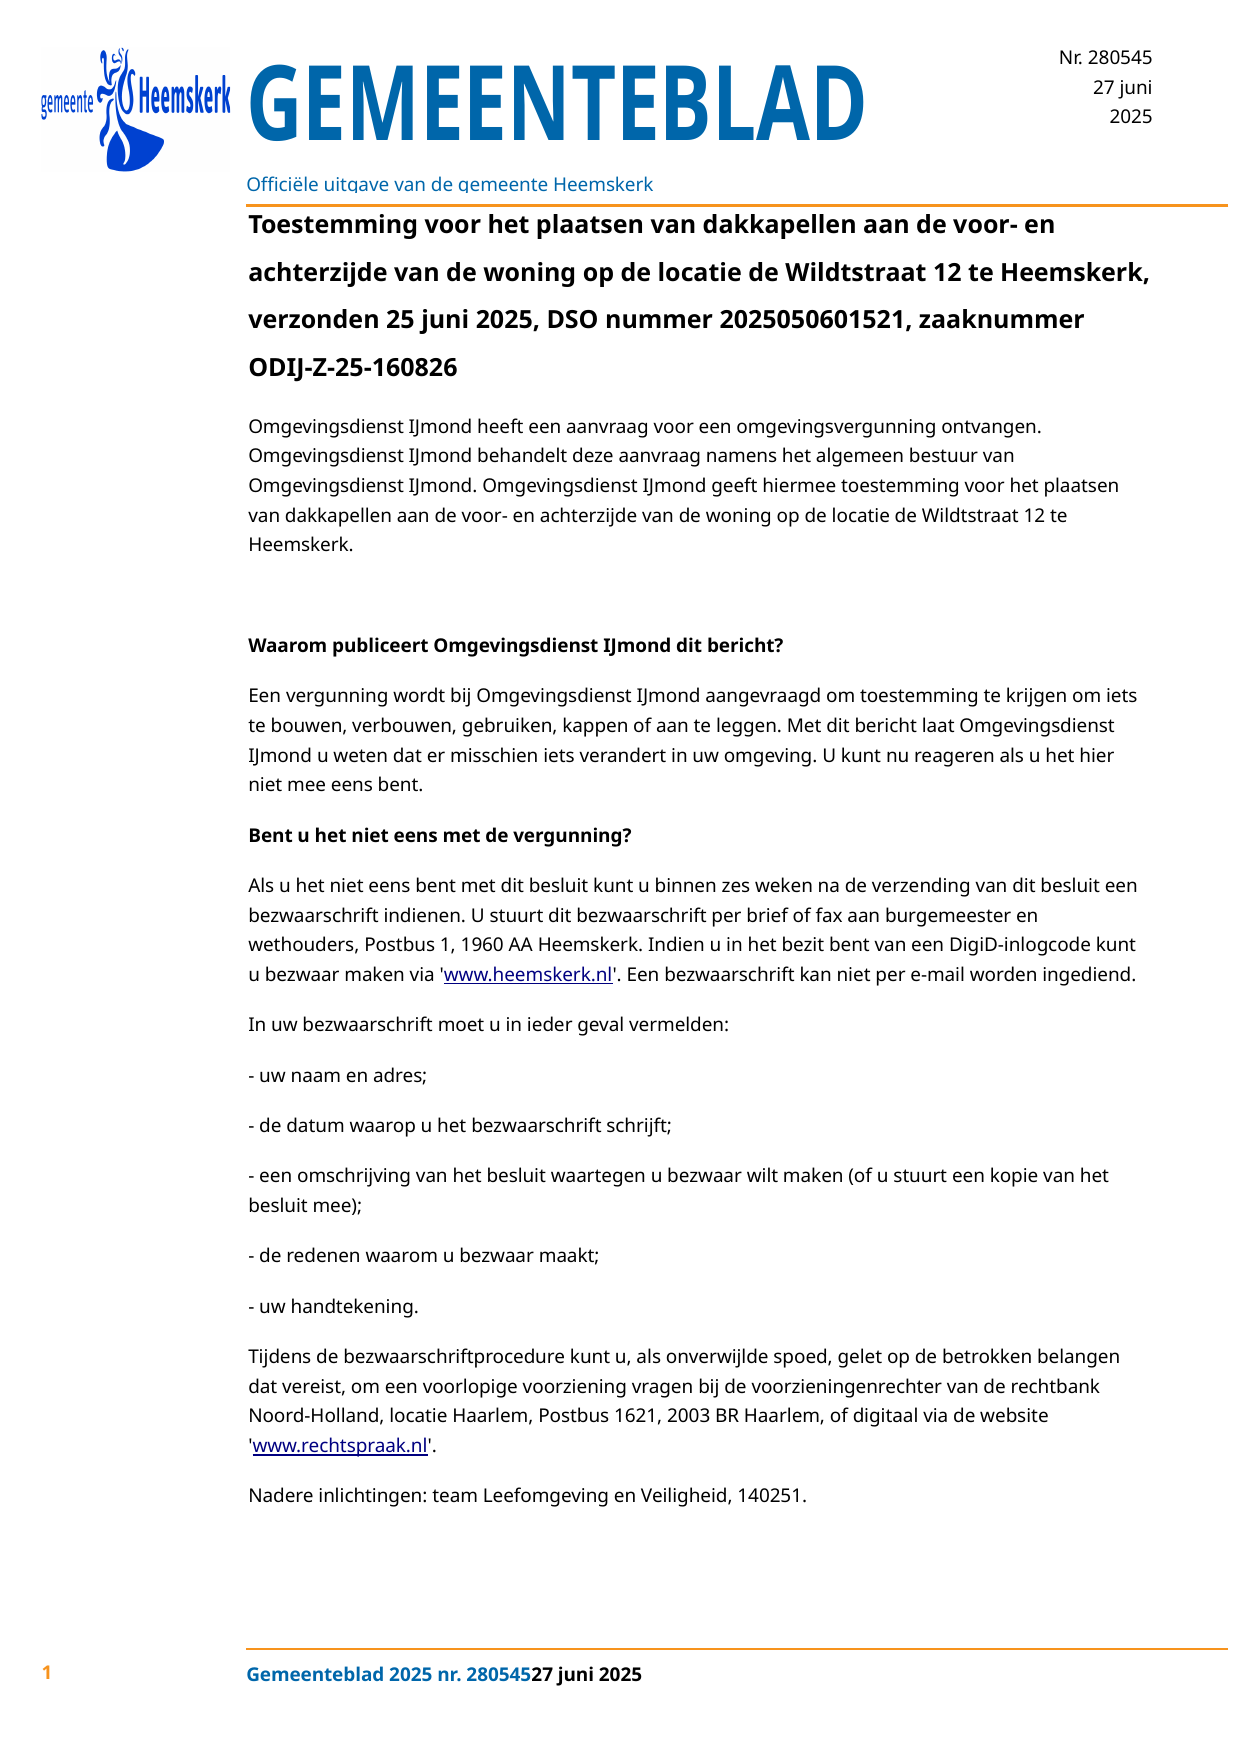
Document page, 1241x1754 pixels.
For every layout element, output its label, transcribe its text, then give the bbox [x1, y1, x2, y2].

text Als u het niet eens bent met dit besluit kunt u binnen zes weken na de verzending van dit besluit een bezwaarschrift indienen. U stuurt dit bezwaarschrift per brief of fax aan burgemeester en wethouders, Postbus 1, 1960 AA Heemskerk. Indien u in het bezit bent van een DigiD-inlogcode kunt u bezwaar maken via 'www.heemskerk.nl'. Een bezwaarschrift kan niet per e-mail worden ingediend. [248, 872, 1152, 987]
text Tijdens de bezwaarschriftprocedure kunt u, als onverwijlde spoed, gelet op de betrokken belangen dat vereist, om een voorlopige voorziening vragen bij de voorzieningenrechter van de rechtbank Noord-Holland, locatie Haarlem, Postbus 1621, 2003 BR Haarlem, of digitaal via de website 'www.rechtspraak.nl'. [248, 1343, 1152, 1458]
text - een omschrijving van het besluit waartegen u bezwaar wilt maken (of u stuurt een kopie van het besluit mee); [248, 1163, 1152, 1218]
text - de datum waarop u het bezwaarschrift schrijft; [248, 1112, 1152, 1138]
text Een vergunning wordt bij Omgevingsdienst IJmond aangevraagd om toestemming te krijgen om iets te bouwen, verbouwen, gebruiken, kappen of aan te leggen. Met dit bericht laat Omgevingsdienst IJmond u weten dat er misschien iets verandert in uw omgeving. U kunt nu reageren als u het hier niet mee eens bent. [248, 683, 1152, 797]
text - uw naam en adres; [248, 1062, 1152, 1088]
text - uw handtekening. [248, 1293, 1152, 1319]
text Nadere inlichtingen: team Leefomgeving en Veiligheid, 140251. [248, 1483, 1152, 1508]
text Toestemming voor het plaatsen van dakkapellen aan de voor- en achterzijde van de woning op de locatie de Wildtstraat 12 te Heemskerk, verzonden 25 juni 2025, DSO nummer 2025050601521, zaaknummer ODIJ-Z-25-160826 [248, 207, 1152, 384]
text Omgevingsdienst IJmond heeft een aanvraag voor een omgevingsvergunning ontvangen. Omgevingsdienst IJmond behandelt deze aanvraag namens het algemeen bestuur van Omgevingsdienst IJmond. Omgevingsdienst IJmond geeft hiermee toestemming voor het plaatsen van dakkapellen aan de voor- en achterzijde van de woning op de locatie de Wildtstraat 12 te Heemskerk. [248, 413, 1152, 557]
text In uw bezwaarschrift moet u in ieder geval vermelden: [248, 1011, 1152, 1037]
text Bent u het niet eens met de vergunning? [248, 822, 1152, 848]
text Waarom publiceert Omgevingsdienst IJmond dit bericht? [248, 632, 1152, 658]
picture [41, 47, 231, 172]
text - de redenen waarom u bezwaar maakt; [248, 1243, 1152, 1268]
